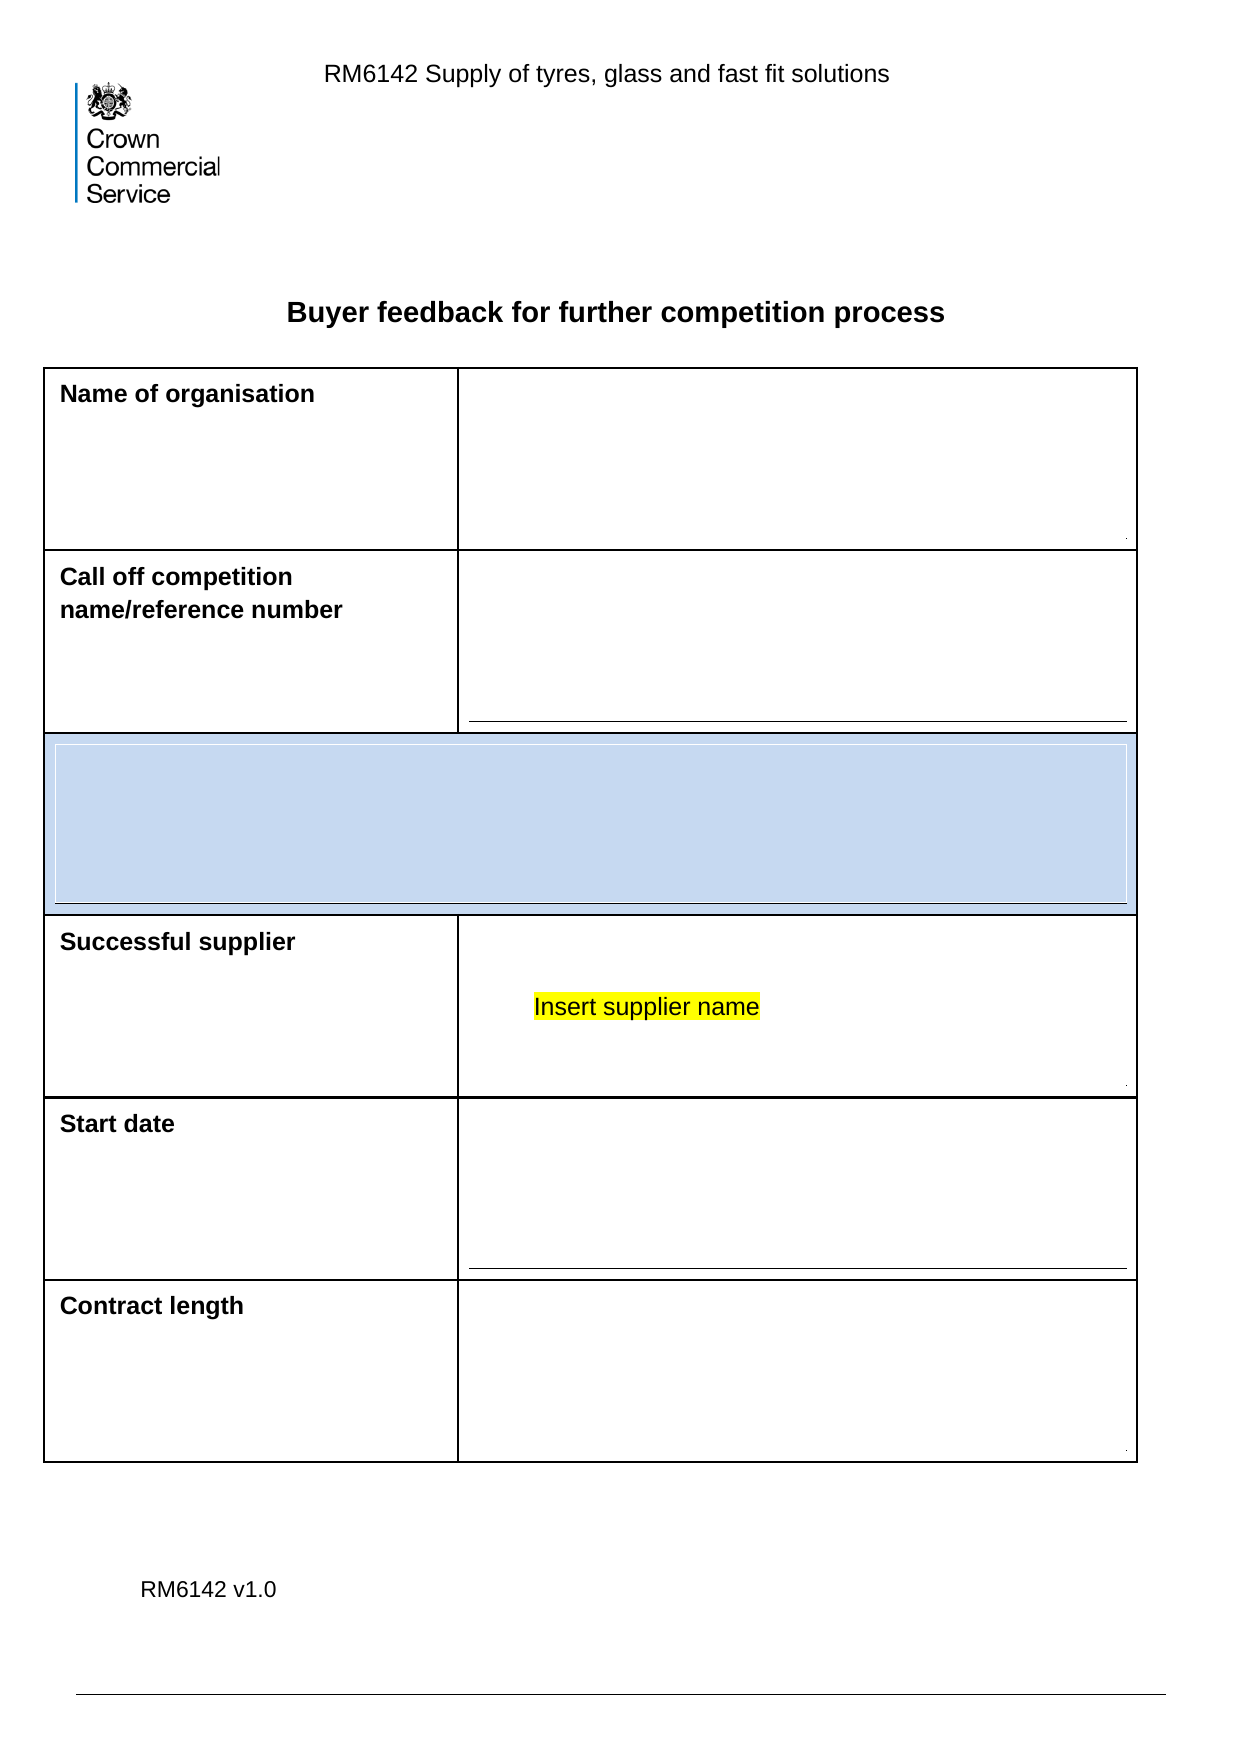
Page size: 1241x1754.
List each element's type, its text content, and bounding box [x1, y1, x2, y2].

table_cell Start date [45, 1099, 457, 1279]
table_header [459, 369, 1136, 549]
table_cell [459, 1281, 1136, 1461]
text Buyer feedback for further competition process [75, 295, 1166, 329]
table_header Name of organisation [45, 369, 457, 549]
table_cell [45, 734, 1136, 914]
table_cell Contract length [45, 1281, 457, 1461]
table_cell Insert supplier name [459, 916, 1136, 1096]
table_cell [459, 551, 1136, 732]
table_cell Call off competition name/reference number [45, 551, 457, 732]
table_cell Successful supplier [45, 916, 457, 1096]
table_cell [459, 1099, 1136, 1279]
